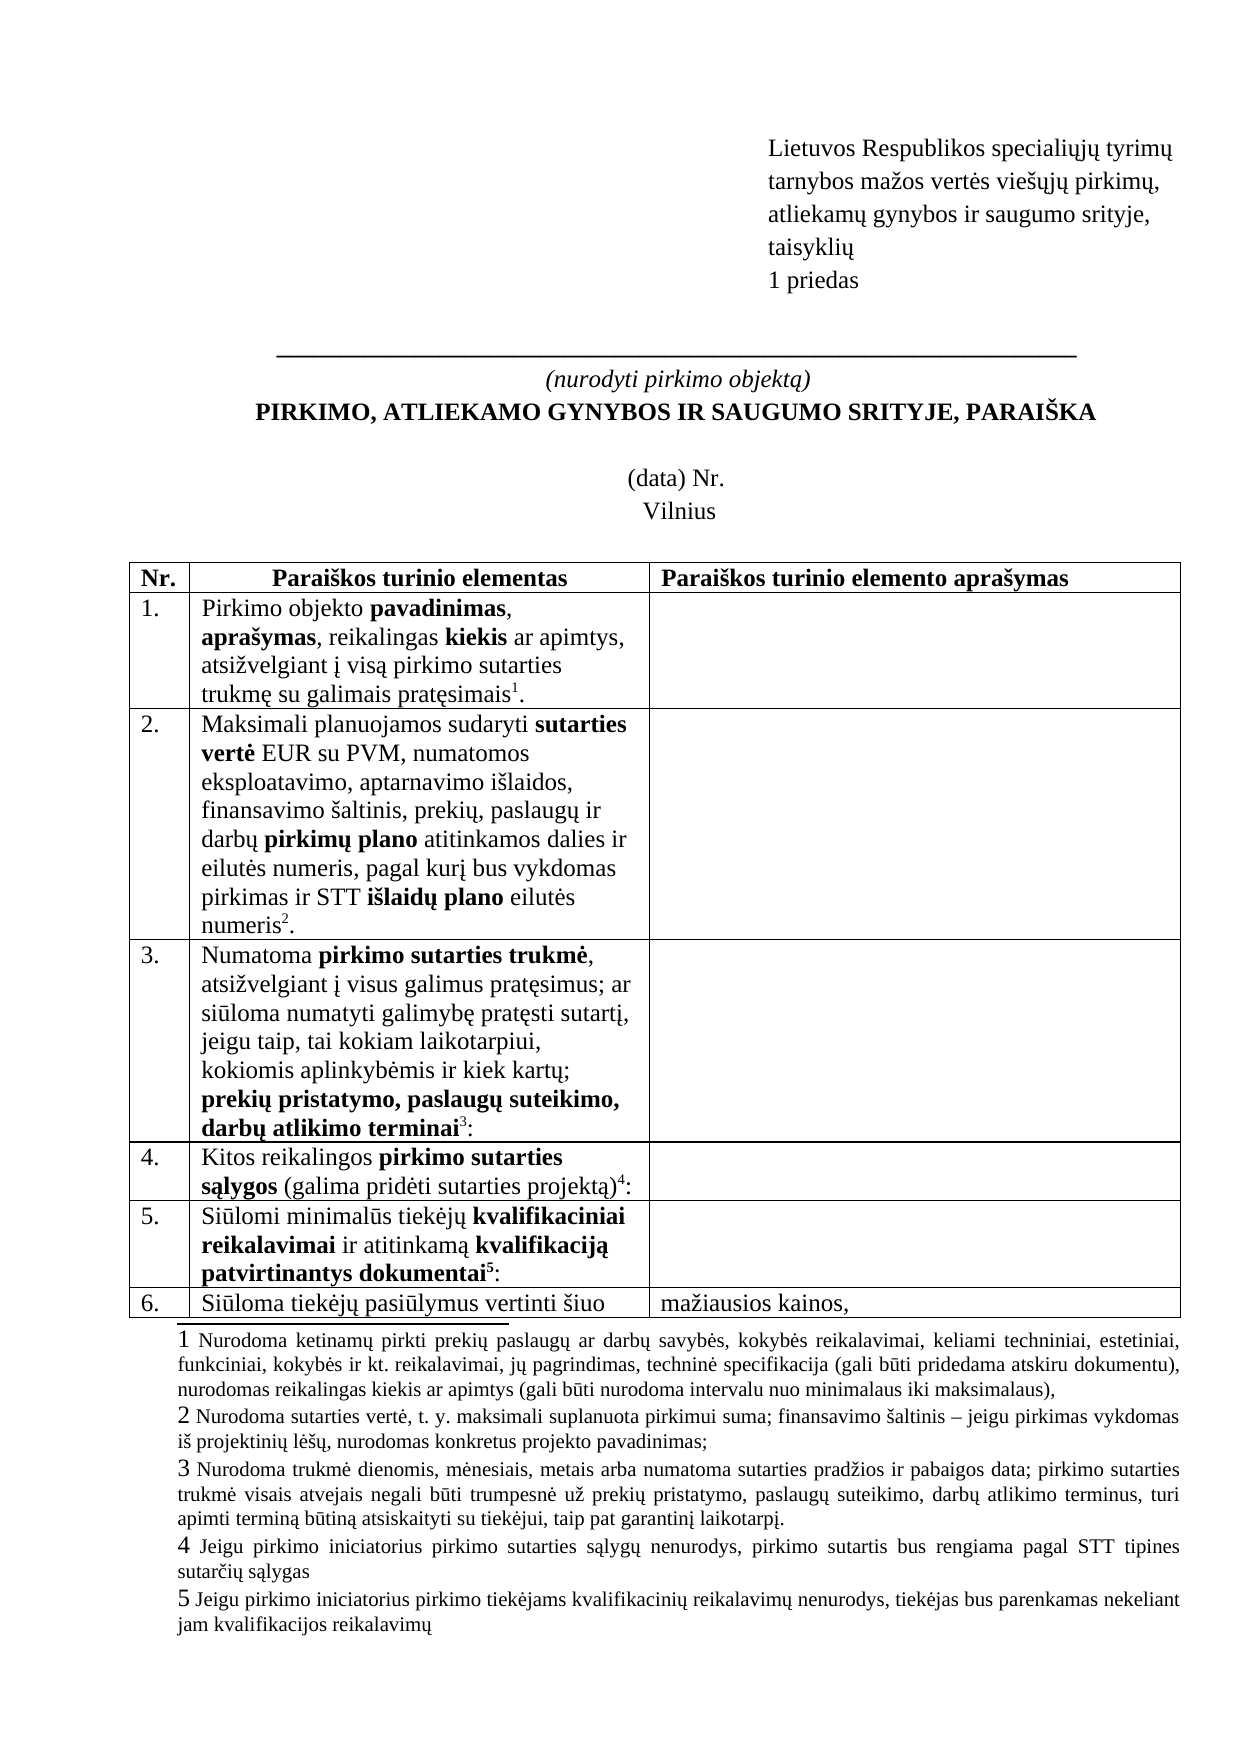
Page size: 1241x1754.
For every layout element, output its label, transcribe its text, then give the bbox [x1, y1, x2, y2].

table_header Paraiškos turinio elementas [190, 563, 649, 592]
text ________________________________________________________________ [177, 331, 1181, 360]
table_cell [650, 709, 1180, 939]
table_cell [650, 593, 1180, 708]
text tarnybos mažos vertės viešųjų pirkimų, [768, 166, 1181, 195]
table_header Paraiškos turinio elemento aprašymas [650, 563, 1180, 592]
table_cell Siūloma tiekėjų pasiūlymus vertinti šiuo [190, 1288, 649, 1317]
table_cell 6. [130, 1288, 189, 1317]
table_cell [650, 1201, 1180, 1287]
table_cell Maksimali planuojamos sudaryti sutarties vertė EUR su PVM, numatomos eksploatavimo, aptarnavimo išlaidos, finansavimo šaltinis, prekių, paslaugų ir darbų pirkimų plano atitinkamos dalies ir eilutės numeris, pagal kurį bus vykdomas pirkimas ir STT išlaidų plano eilutės numeris. [190, 709, 649, 939]
text (data) Nr. [177, 463, 1181, 492]
text 1 priedas [768, 265, 1181, 294]
table_cell 5. [130, 1201, 189, 1287]
text Vilnius [177, 496, 1181, 525]
text taisyklių [768, 232, 1181, 261]
table_cell 4. [130, 1143, 189, 1200]
table_cell [650, 940, 1180, 1141]
text atliekamų gynybos ir saugumo srityje, [768, 199, 1181, 228]
text (nurodyti pirkimo objektą) [177, 364, 1181, 393]
table_cell [650, 1143, 1180, 1200]
table_cell Pirkimo objekto pavadinimas, aprašymas, reikalingas kiekis ar apimtys, atsižvelgiant į visą pirkimo sutarties trukmę su galimais pratęsimais. [190, 593, 649, 708]
table_cell Numatoma pirkimo sutarties trukmė, atsižvelgiant į visus galimus pratęsimus; ar siūloma numatyti galimybę pratęsti sutartį, jeigu taip, tai kokiam laikotarpiui, kokiomis aplinkybėmis ir kiek kartų; prekių pristatymo, paslaugų suteikimo, darbų atlikimo terminai: [190, 940, 649, 1141]
table_cell 3. [130, 940, 189, 1141]
text PIRKIMO, ATLIEKAMO GYNYBOS IR SAUGUMO SRITYJE, PARAIŠKA [177, 397, 1181, 426]
table_cell 2. [130, 709, 189, 939]
table_header Nr. [130, 563, 189, 592]
table_cell Siūlomi minimalūs tiekėjų kvalifikaciniai reikalavimai ir atitinkamą kvalifikaciją patvirtinantys dokumentai: [190, 1201, 649, 1287]
text Lietuvos Respublikos specialiųjų tyrimų [768, 133, 1181, 162]
table_cell Kitos reikalingos pirkimo sutarties sąlygos (galima pridėti sutarties projektą): [190, 1143, 649, 1200]
table_cell 1. [130, 593, 189, 708]
table_cell mažiausios kainos, [650, 1288, 1180, 1317]
